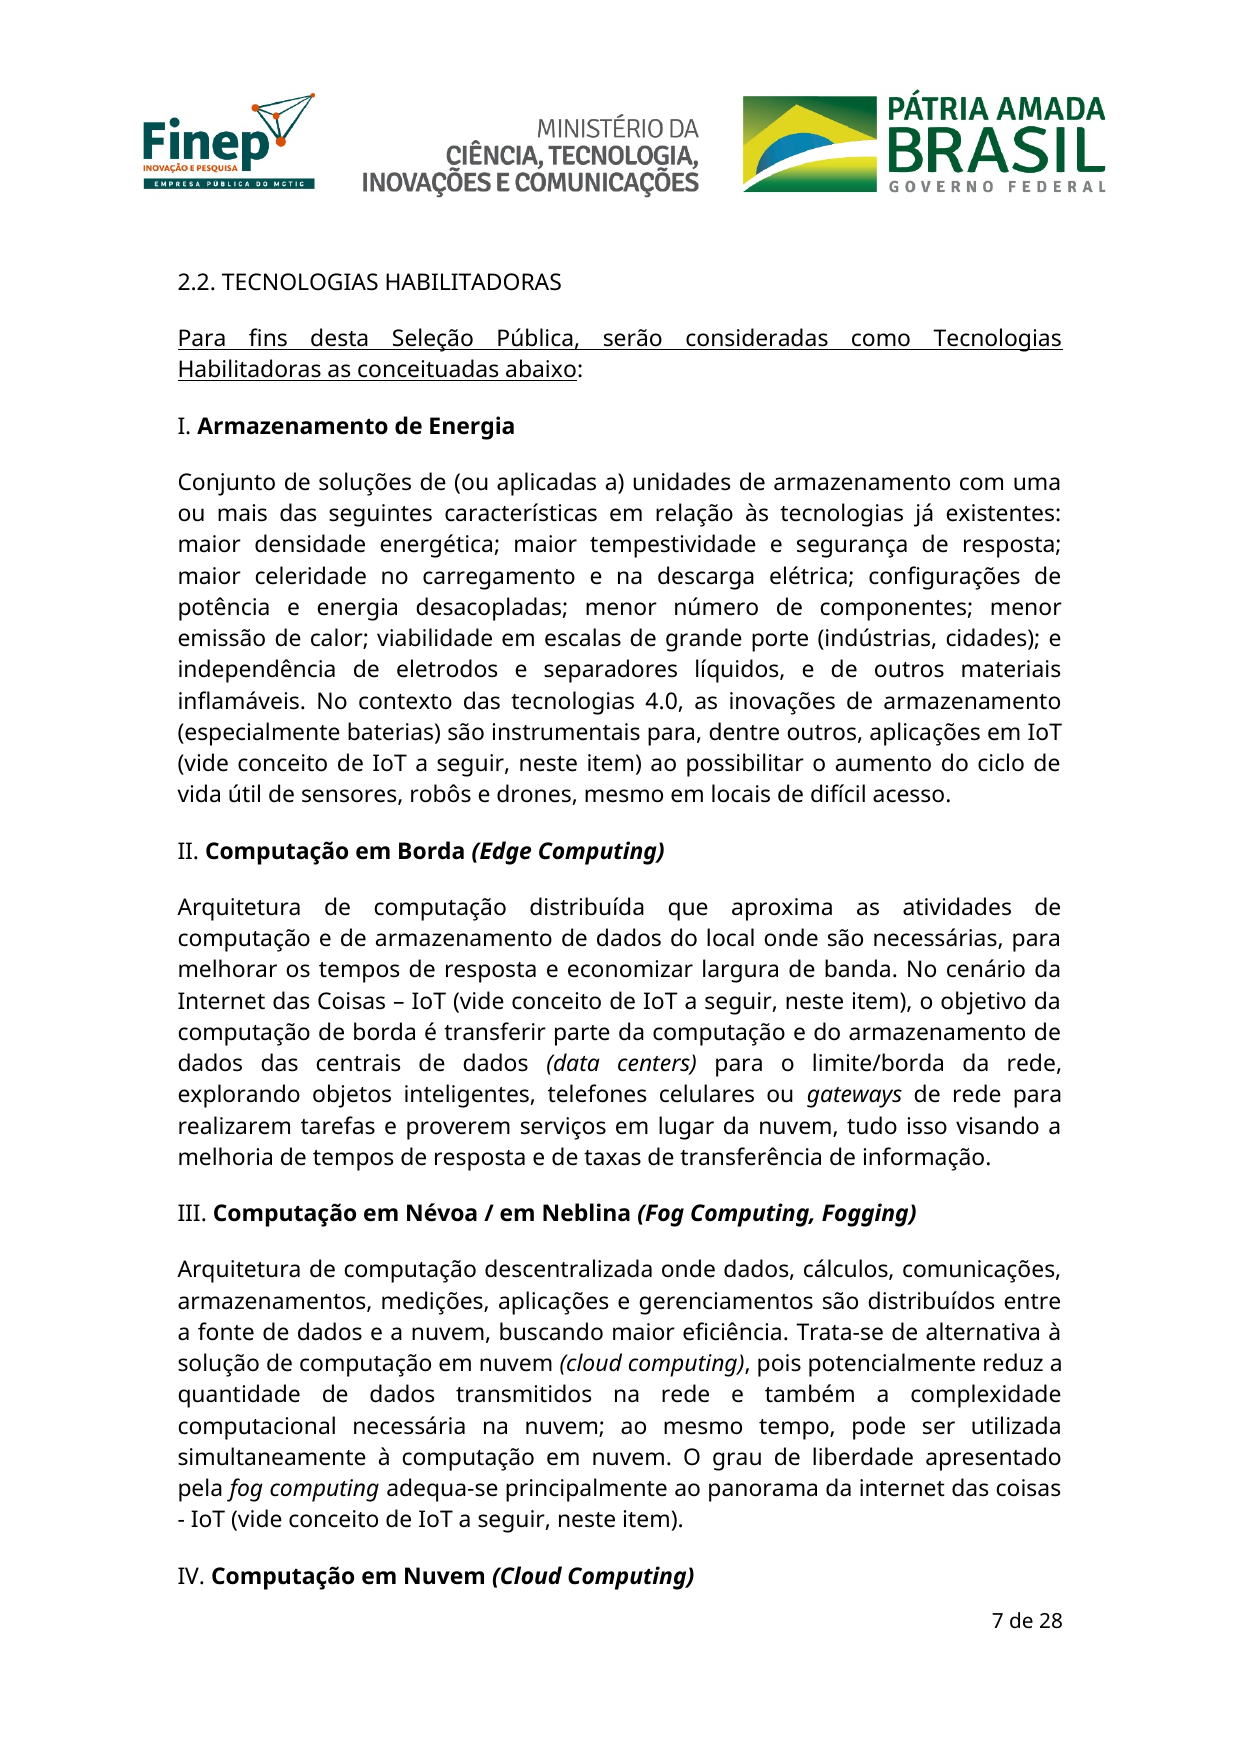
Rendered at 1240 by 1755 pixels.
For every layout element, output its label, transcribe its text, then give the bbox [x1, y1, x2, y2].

text Habilitadoras as conceituadas abaixo: [177, 350, 1062, 384]
text II. Computação em Borda (Edge Computing) [177, 834, 1062, 866]
text Arquitetura de computação descentralizada onde dados, cálculos, comunicações, armazenamentos, medições, aplicações e gerenciamentos são distribuídos entre a fonte de dados e a nuvem, buscando maior eficiência. Trata-se de alternativa à solução de computação em nuvem (cloud computing), pois potencialmente reduz a quantidade de dados transmitidos na rede e também a complexidade computacional necessária na nuvem; ao mesmo tempo, pode ser utilizada simultaneamente à computação em nuvem. O grau de liberdade apresentado pela fog computing adequa-se principalmente ao panorama da internet das coisas - IoT (vide conceito de IoT a seguir, neste item). [177, 1253, 1062, 1534]
text IV. Computação em Nuvem (Cloud Computing) [177, 1559, 1062, 1591]
text I. Armazenamento de Energia [177, 409, 1062, 441]
text 2.2. TECNOLOGIAS HABILITADORAS [177, 266, 1062, 297]
text Conjunto de soluções de (ou aplicadas a) unidades de armazenamento com uma ou mais das seguintes características em relação às tecnologias já existentes: maior densidade energética; maior tempestividade e segurança de resposta; maior celeridade no carregamento e na descarga elétrica; configurações de potência e energia desacopladas; menor número de componentes; menor emissão de calor; viabilidade em escalas de grande porte (indústrias, cidades); e independência de eletrodos e separadores líquidos, e de outros materiais inflamáveis. No contexto das tecnologias 4.0, as inovações de armazenamento (especialmente baterias) são instrumentais para, dentre outros, aplicações em IoT (vide conceito de IoT a seguir, neste item) ao possibilitar o aumento do ciclo de vida útil de sensores, robôs e drones, mesmo em locais de difícil acesso. [177, 466, 1062, 809]
text Arquitetura de computação distribuída que aproxima as atividades de computação e de armazenamento de dados do local onde são necessárias, para melhorar os tempos de resposta e economizar largura de banda. No cenário da Internet das Coisas – IoT (vide conceito de IoT a seguir, neste item), o objetivo da computação de borda é transferir parte da computação e do armazenamento de dados das centrais de dados (data centers) para o limite/borda da rede, explorando objetos inteligentes, telefones celulares ou gateways de rede para realizarem tarefas e proverem serviços em lugar da nuvem, tudo isso visando a melhoria de tempos de resposta e de taxas de transferência de informação. [177, 891, 1062, 1172]
text III. Computação em Névoa / em Neblina (Fog Computing, Fogging) [177, 1197, 1062, 1228]
text Para fins desta Seleção Pública, serão consideradas como Tecnologias [177, 322, 1062, 349]
